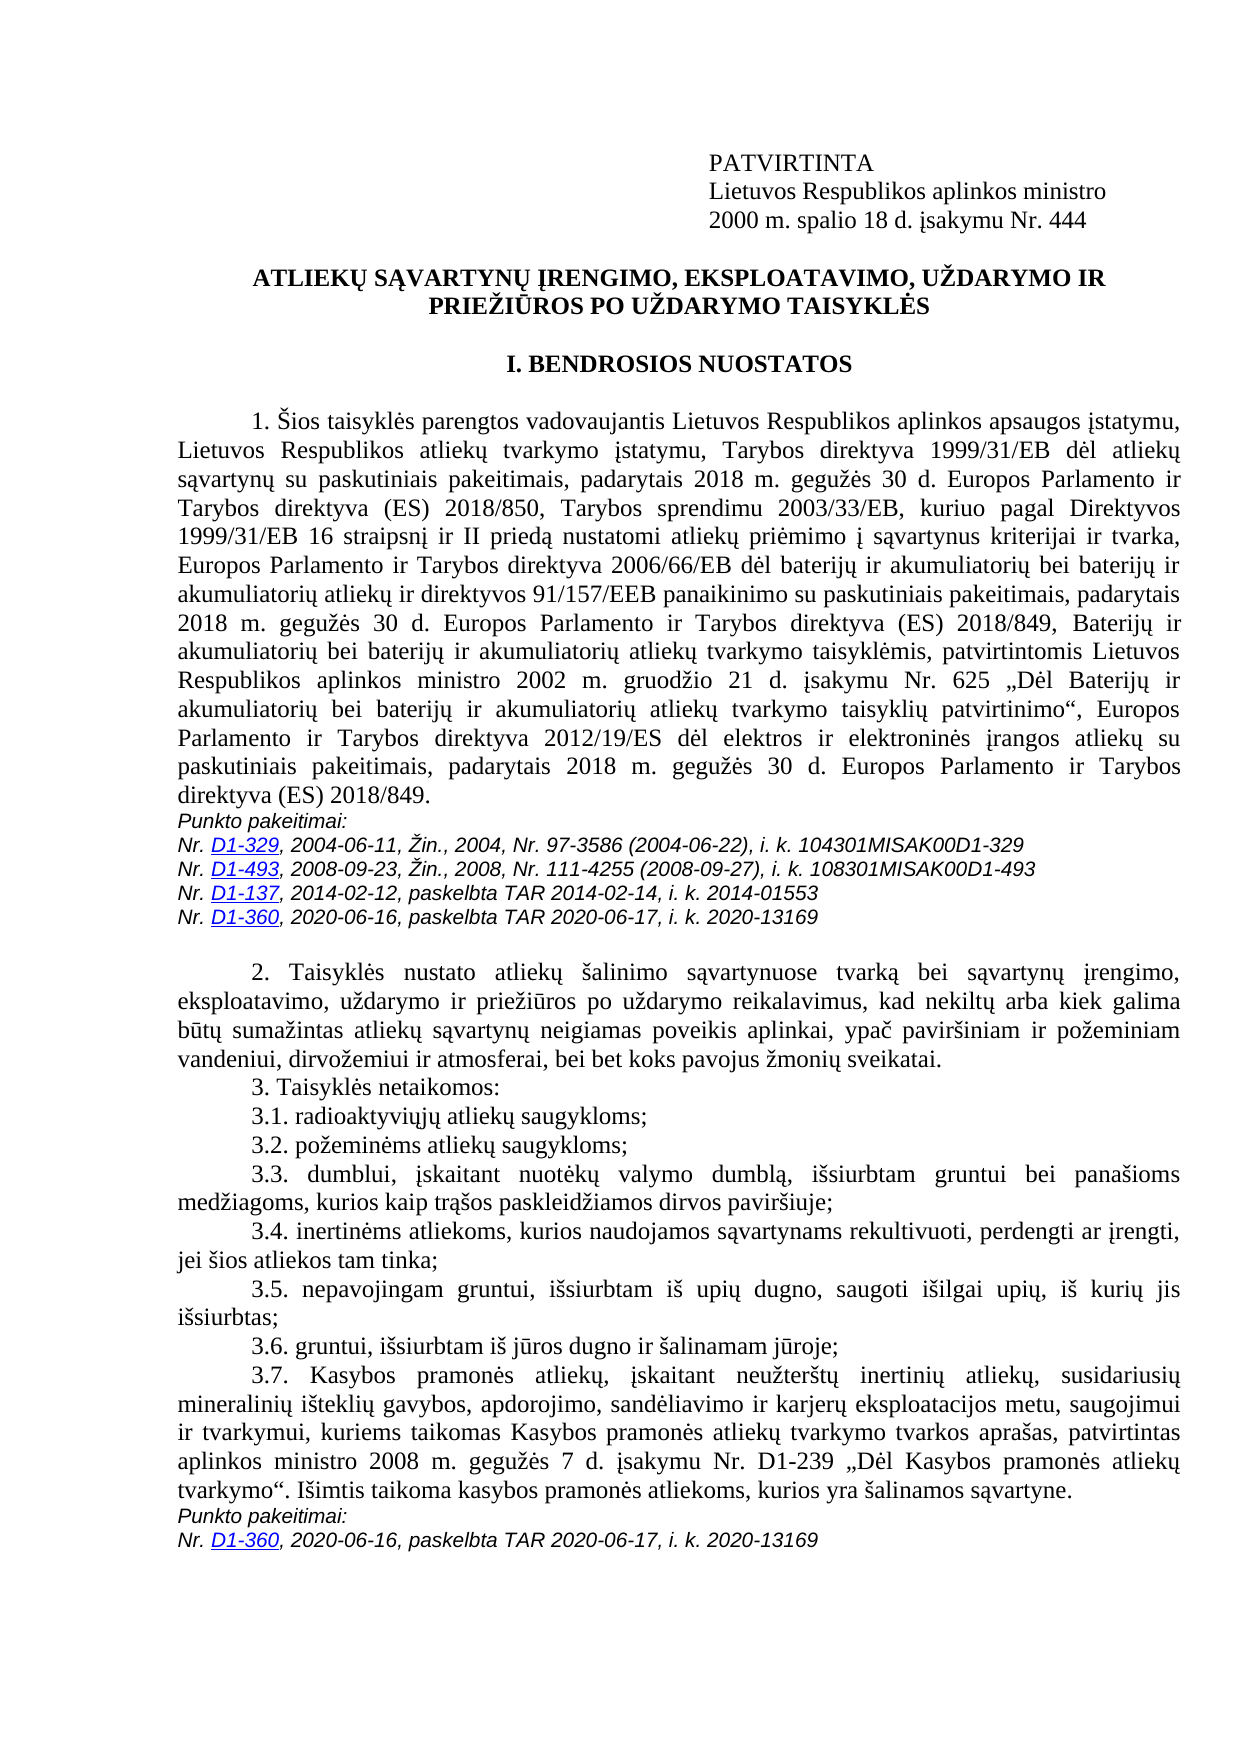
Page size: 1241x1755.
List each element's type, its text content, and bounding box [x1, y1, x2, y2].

text 3.3. dumblui, įskaitant nuotėkų valymo dumblą, išsiurbtam gruntui bei panašioms medžiagoms, kurios kaip trąšos paskleidžiamos dirvos paviršiuje; [177, 1159, 1181, 1216]
text I. Bendrosios nuostatos [177, 349, 1181, 378]
text Punkto pakeitimai: [177, 809, 1181, 833]
text 3.1. radioaktyviųjų atliekų saugykloms; [177, 1101, 1181, 1130]
text 1. Šios taisyklės parengtos vadovaujantis Lietuvos Respublikos aplinkos apsaugos įstatymu, Lietuvos Respublikos atliekų tvarkymo įstatymu, Tarybos direktyva 1999/31/EB dėl atliekų sąvartynų su paskutiniais pakeitimais, padarytais 2018 m. gegužės 30 d. Europos Parlamento ir Tarybos direktyva (ES) 2018/850, Tarybos sprendimu 2003/33/EB, kuriuo pagal Direktyvos 1999/31/EB 16 straipsnį ir II priedą nustatomi atliekų priėmimo į sąvartynus kriterijai ir tvarka, Europos Parlamento ir Tarybos direktyva 2006/66/EB dėl baterijų ir akumuliatorių bei baterijų ir akumuliatorių atliekų ir direktyvos 91/157/EEB panaikinimo su paskutiniais pakeitimais, padarytais 2018 m. gegužės 30 d. Europos Parlamento ir Tarybos direktyva (ES) 2018/849, Baterijų ir akumuliatorių bei baterijų ir akumuliatorių atliekų tvarkymo taisyklėmis, patvirtintomis Lietuvos Respublikos aplinkos ministro 2002 m. gruodžio 21 d. įsakymu Nr. 625 „Dėl Baterijų ir akumuliatorių bei baterijų ir akumuliatorių atliekų tvarkymo taisyklių patvirtinimo“, Europos Parlamento ir Tarybos direktyva 2012/19/ES dėl elektros ir elektroninės įrangos atliekų su paskutiniais pakeitimais, padarytais 2018 m. gegužės 30 d. Europos Parlamento ir Tarybos direktyva (ES) 2018/849. [177, 406, 1181, 809]
text Lietuvos Respublikos aplinkos ministro [177, 176, 1181, 205]
text 3.4. inertinėms atliekoms, kurios naudojamos sąvartynams rekultivuoti, perdengti ar įrengti, jei šios atliekos tam tinka; [177, 1216, 1181, 1274]
text 2000 m. spalio 18 d. įsakymu Nr. 444 [177, 205, 1181, 234]
text 3.6. gruntui, išsiurbtam iš jūros dugno ir šalinamam jūroje; [177, 1331, 1181, 1360]
text 3. Taisyklės netaikomos: [177, 1072, 1181, 1101]
text Nr. D1-137, 2014-02-12, paskelbta TAR 2014-02-14, i. k. 2014-01553 [177, 881, 1181, 905]
text 3.2. požeminėms atliekų saugykloms; [177, 1130, 1181, 1159]
text Punkto pakeitimai: [177, 1504, 1181, 1528]
text PATVIRTINTA [177, 148, 1181, 176]
text Nr. D1-360, 2020-06-16, paskelbta TAR 2020-06-17, i. k. 2020-13169 [177, 905, 1181, 929]
text 3.5. nepavojingam gruntui, išsiurbtam iš upių dugno, saugoti išilgai upių, iš kurių jis išsiurbtas; [177, 1274, 1181, 1331]
text 3.7. Kasybos pramonės atliekų, įskaitant neužterštų inertinių atliekų, susidariusių mineralinių išteklių gavybos, apdorojimo, sandėliavimo ir karjerų eksploatacijos metu, saugojimui ir tvarkymui, kuriems taikomas Kasybos pramonės atliekų tvarkymo tvarkos aprašas, patvirtintas aplinkos ministro 2008 m. gegužės 7 d. įsakymu Nr. D1-239 „Dėl Kasybos pramonės atliekų tvarkymo“. Išimtis taikoma kasybos pramonės atliekoms, kurios yra šalinamos sąvartyne. [177, 1360, 1181, 1504]
text Nr. D1-493, 2008-09-23, Žin., 2008, Nr. 111-4255 (2008-09-27), i. k. 108301MISAK00D1-493 [177, 857, 1181, 881]
text Nr. D1-329, 2004-06-11, Žin., 2004, Nr. 97-3586 (2004-06-22), i. k. 104301MISAK00D1-329 [177, 833, 1181, 857]
text 2. Taisyklės nustato atliekų šalinimo sąvartynuose tvarką bei sąvartynų įrengimo, eksploatavimo, uždarymo ir priežiūros po uždarymo reikalavimus, kad nekiltų arba kiek galima būtų sumažintas atliekų sąvartynų neigiamas poveikis aplinkai, ypač paviršiniam ir požeminiam vandeniui, dirvožemiui ir atmosferai, bei bet koks pavojus žmonių sveikatai. [177, 957, 1181, 1072]
text Nr. D1-360, 2020-06-16, paskelbta TAR 2020-06-17, i. k. 2020-13169 [177, 1528, 1181, 1552]
text ATLIEKŲ sąvartynų ĮRENGIMO, eksploataVIMO, uždarymo ir priežiūros po uždarymo taisyklĖS [177, 263, 1181, 320]
